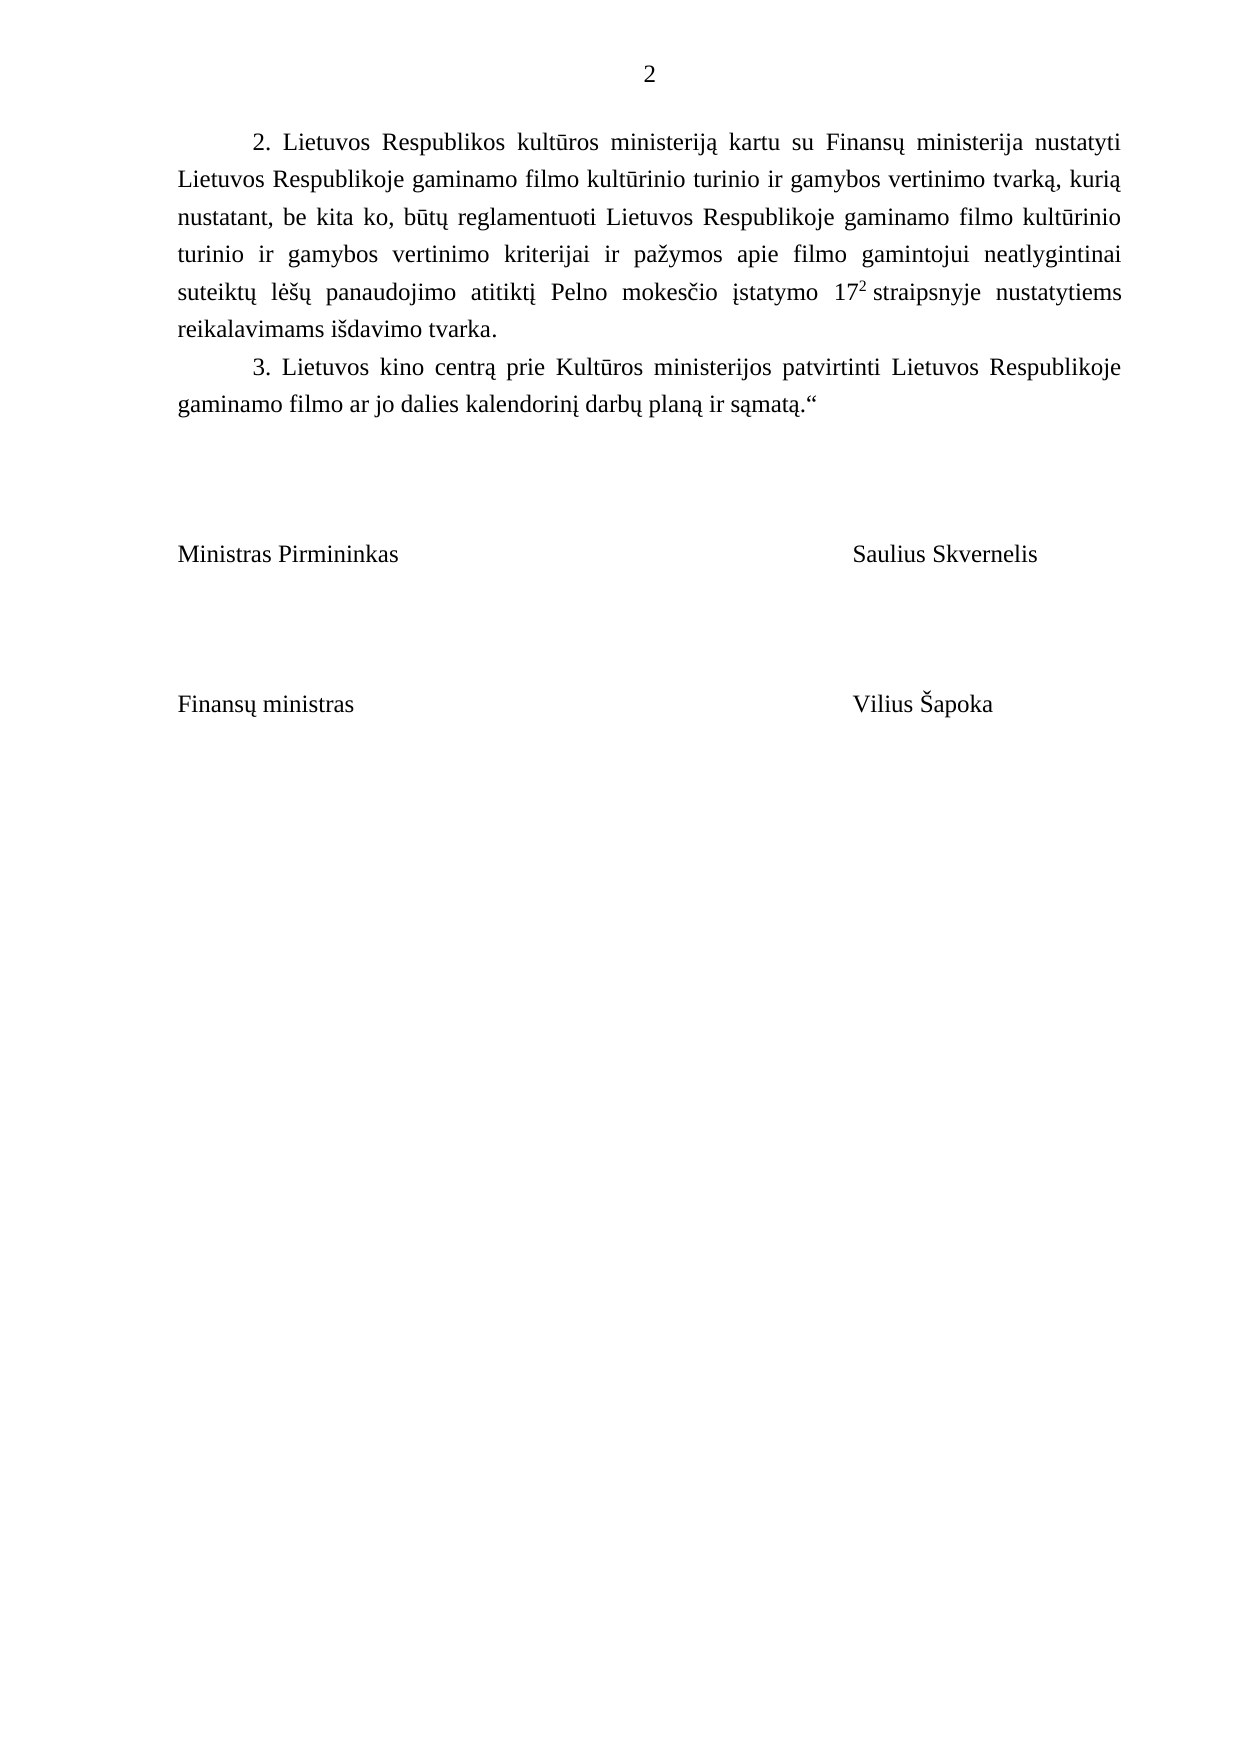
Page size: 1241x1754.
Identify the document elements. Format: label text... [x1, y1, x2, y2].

text Finansų ministras Vilius Šapoka [177, 681, 1122, 718]
text 3. Lietuvos kino centrą prie Kultūros ministerijos patvirtinti Lietuvos Respublikoje gaminamo filmo ar jo dalies kalendorinį darbų planą ir sąmatą.“ [177, 343, 1122, 418]
text 2. Lietuvos Respublikos kultūros ministeriją kartu su Finansų ministerija nustatyti Lietuvos Respublikoje gaminamo filmo kultūrinio turinio ir gamybos vertinimo tvarką, kurią nustatant, be kita ko, būtų reglamentuoti Lietuvos Respublikoje gaminamo filmo kultūrinio turinio ir gamybos vertinimo kriterijai ir pažymos apie filmo gamintojui neatlygintinai suteiktų lėšų panaudojimo atitiktį Pelno mokesčio įstatymo 172 straipsnyje nustatytiems reikalavimams išdavimo tvarka. [177, 118, 1122, 343]
text Ministras Pirmininkas Saulius Skvernelis [177, 531, 1122, 568]
